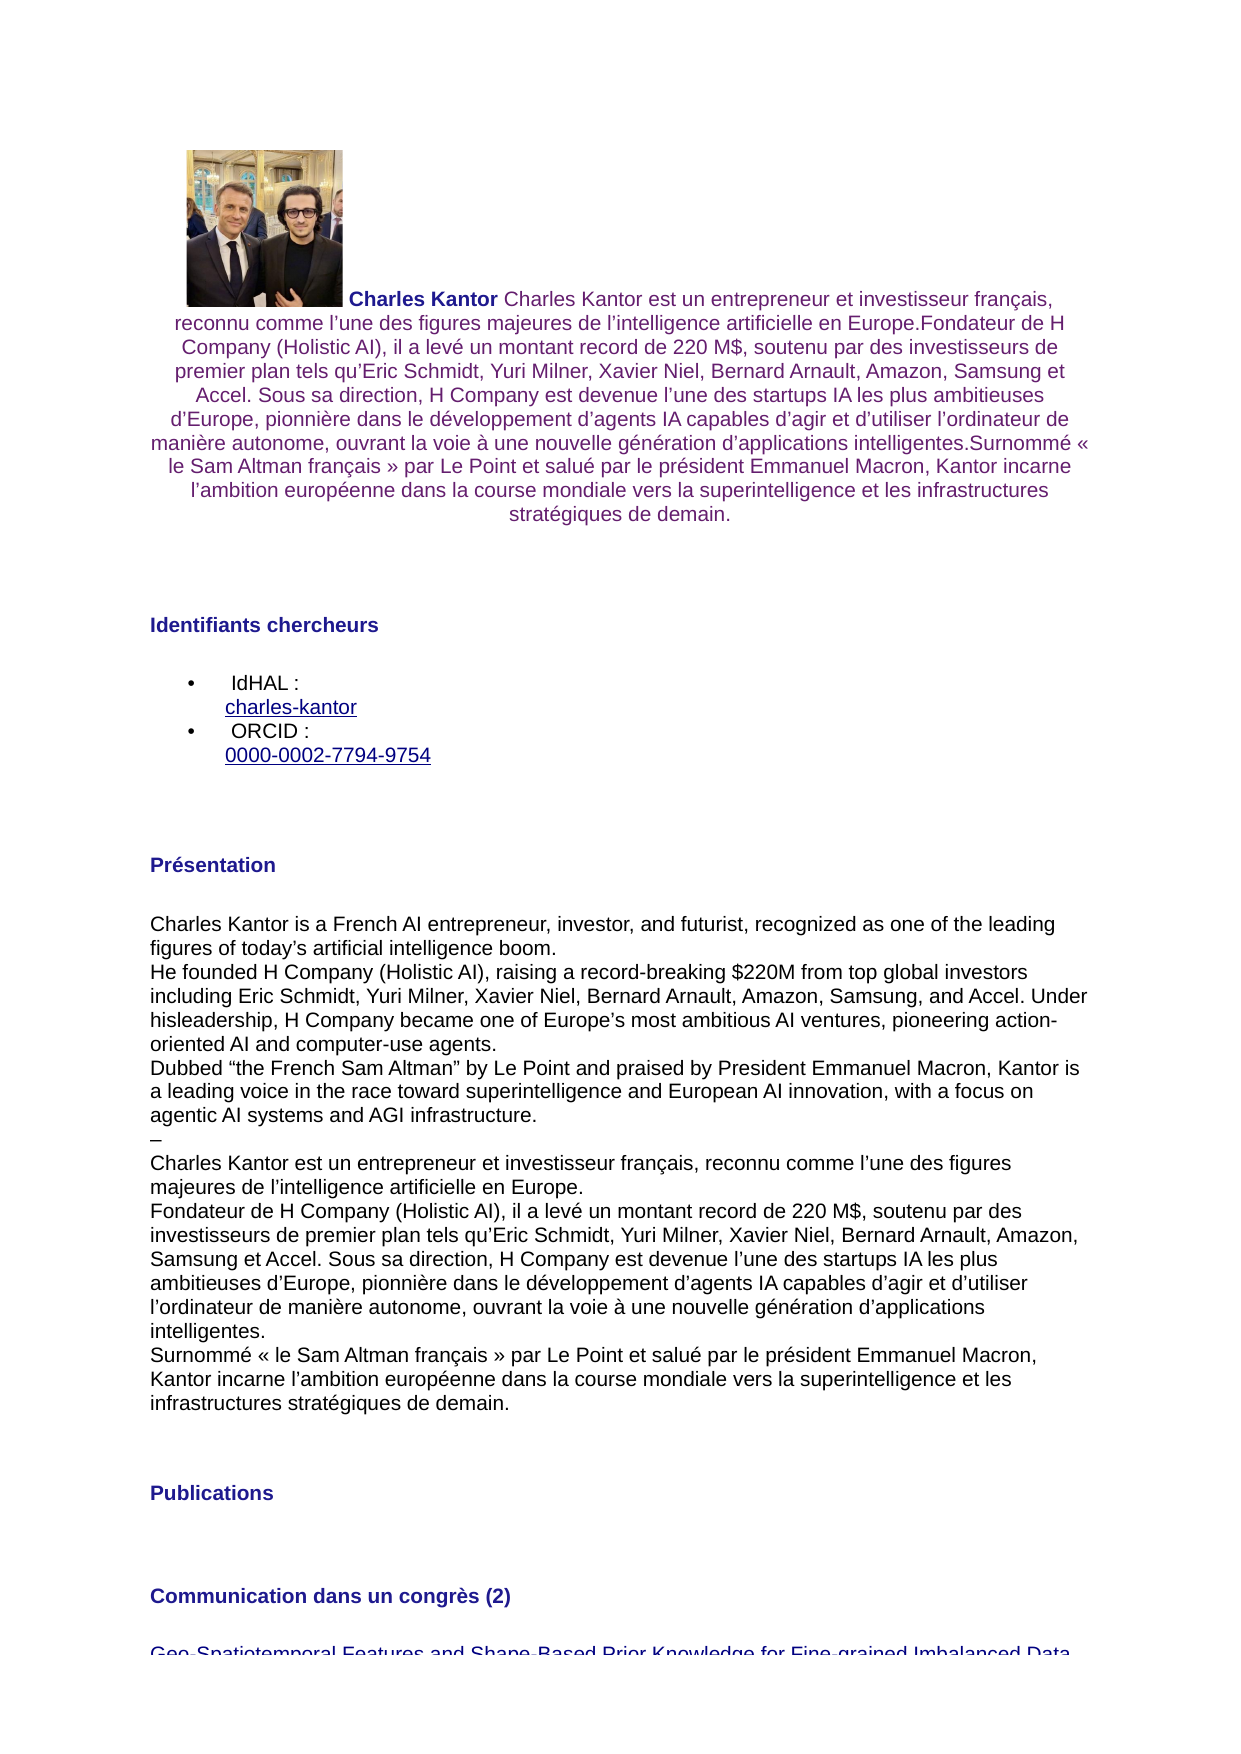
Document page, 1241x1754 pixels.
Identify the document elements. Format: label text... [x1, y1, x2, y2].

subtitle Communication dans un congrès (2) [150, 1583, 1090, 1607]
text He founded H Company (Holistic AI), raising a record-breaking $220M from top global investors including Eric Schmidt, Yuri Milner, Xavier Niel, Bernard Arnault, Amazon, Samsung, and Accel. Under hisleadership, H Company became one of Europe’s most ambitious AI ventures, pioneering action-oriented AI and computer-use agents. [150, 959, 1090, 1055]
subtitle Charles Kantor Charles Kantor est un entrepreneur et investisseur français, reconnu comme l’une des figures majeures de l’intelligence artificielle en Europe.Fondateur de H Company (Holistic AI), il a levé un montant record de 220 M$, soutenu par des investisseurs de premier plan tels qu’Eric Schmidt, Yuri Milner, Xavier Niel, Bernard Arnault, Amazon, Samsung et Accel. Sous sa direction, H Company est devenue l’une des startups IA les plus ambitieuses d’Europe, pionnière dans le développement d’agents IA capables d’agir et d’utiliser l’ordinateur de manière autonome, ouvrant la voie à une nouvelle génération d’applications intelligentes.Surnommé « le Sam Altman français » par Le Point et salué par le président Emmanuel Macron, Kantor incarne l’ambition européenne dans la course mondiale vers la superintelligence et les infrastructures stratégiques de demain. [150, 150, 1090, 526]
text Surnommé « le Sam Altman français » par Le Point et salué par le président Emmanuel Macron, Kantor incarne l’ambition européenne dans la course mondiale vers la superintelligence et les infrastructures stratégiques de demain. [150, 1343, 1090, 1415]
subtitle Publications [150, 1480, 1090, 1504]
text – [150, 1127, 1090, 1151]
subtitle Présentation [150, 853, 1090, 877]
text Charles Kantor is a French AI entrepreneur, investor, and futurist, recognized as one of the leading figures of today’s artificial intelligence boom. [150, 912, 1090, 959]
list 0000-0002-7794-9754 [187, 743, 1090, 767]
text Dubbed “the French Sam Altman” by Le Point and praised by President Emmanuel Macron, Kantor is a leading voice in the race toward superintelligence and European AI innovation, with a focus on agentic AI systems and AGI infrastructure. [150, 1055, 1090, 1127]
list ORCID : [187, 719, 1090, 743]
table_header Geo-Spatiotemporal Features and Shape-Based Prior Knowledge for Fine-grained Imbalanced Data Classification Charles A. Kantor,Marta Skreta,Brice Rauby,Léonard Boussioux,Emmanuel Jehannoet al. IJCAI 2021 - Workshop on AI for Social Good, Jan 2021, Tokyo, Japan Communication dans un congrès hal-03150686v1 [150, 1642, 1090, 1655]
text Fondateur de H Company (Holistic AI), il a levé un montant record de 220 M$, soutenu par des investisseurs de premier plan tels qu’Eric Schmidt, Yuri Milner, Xavier Niel, Bernard Arnault, Amazon, Samsung et Accel. Sous sa direction, H Company est devenue l’une des startups IA les plus ambitieuses d’Europe, pionnière dans le développement d’agents IA capables d’agir et d’utiliser l’ordinateur de manière autonome, ouvrant la voie à une nouvelle génération d’applications intelligentes. [150, 1199, 1090, 1343]
picture [186, 150, 343, 307]
list charles-kantor [187, 695, 1090, 719]
list IdHAL : [187, 671, 1090, 695]
subtitle Identifiants chercheurs [150, 613, 1090, 637]
text Charles Kantor est un entrepreneur et investisseur français, reconnu comme l’une des figures majeures de l’intelligence artificielle en Europe. [150, 1151, 1090, 1199]
